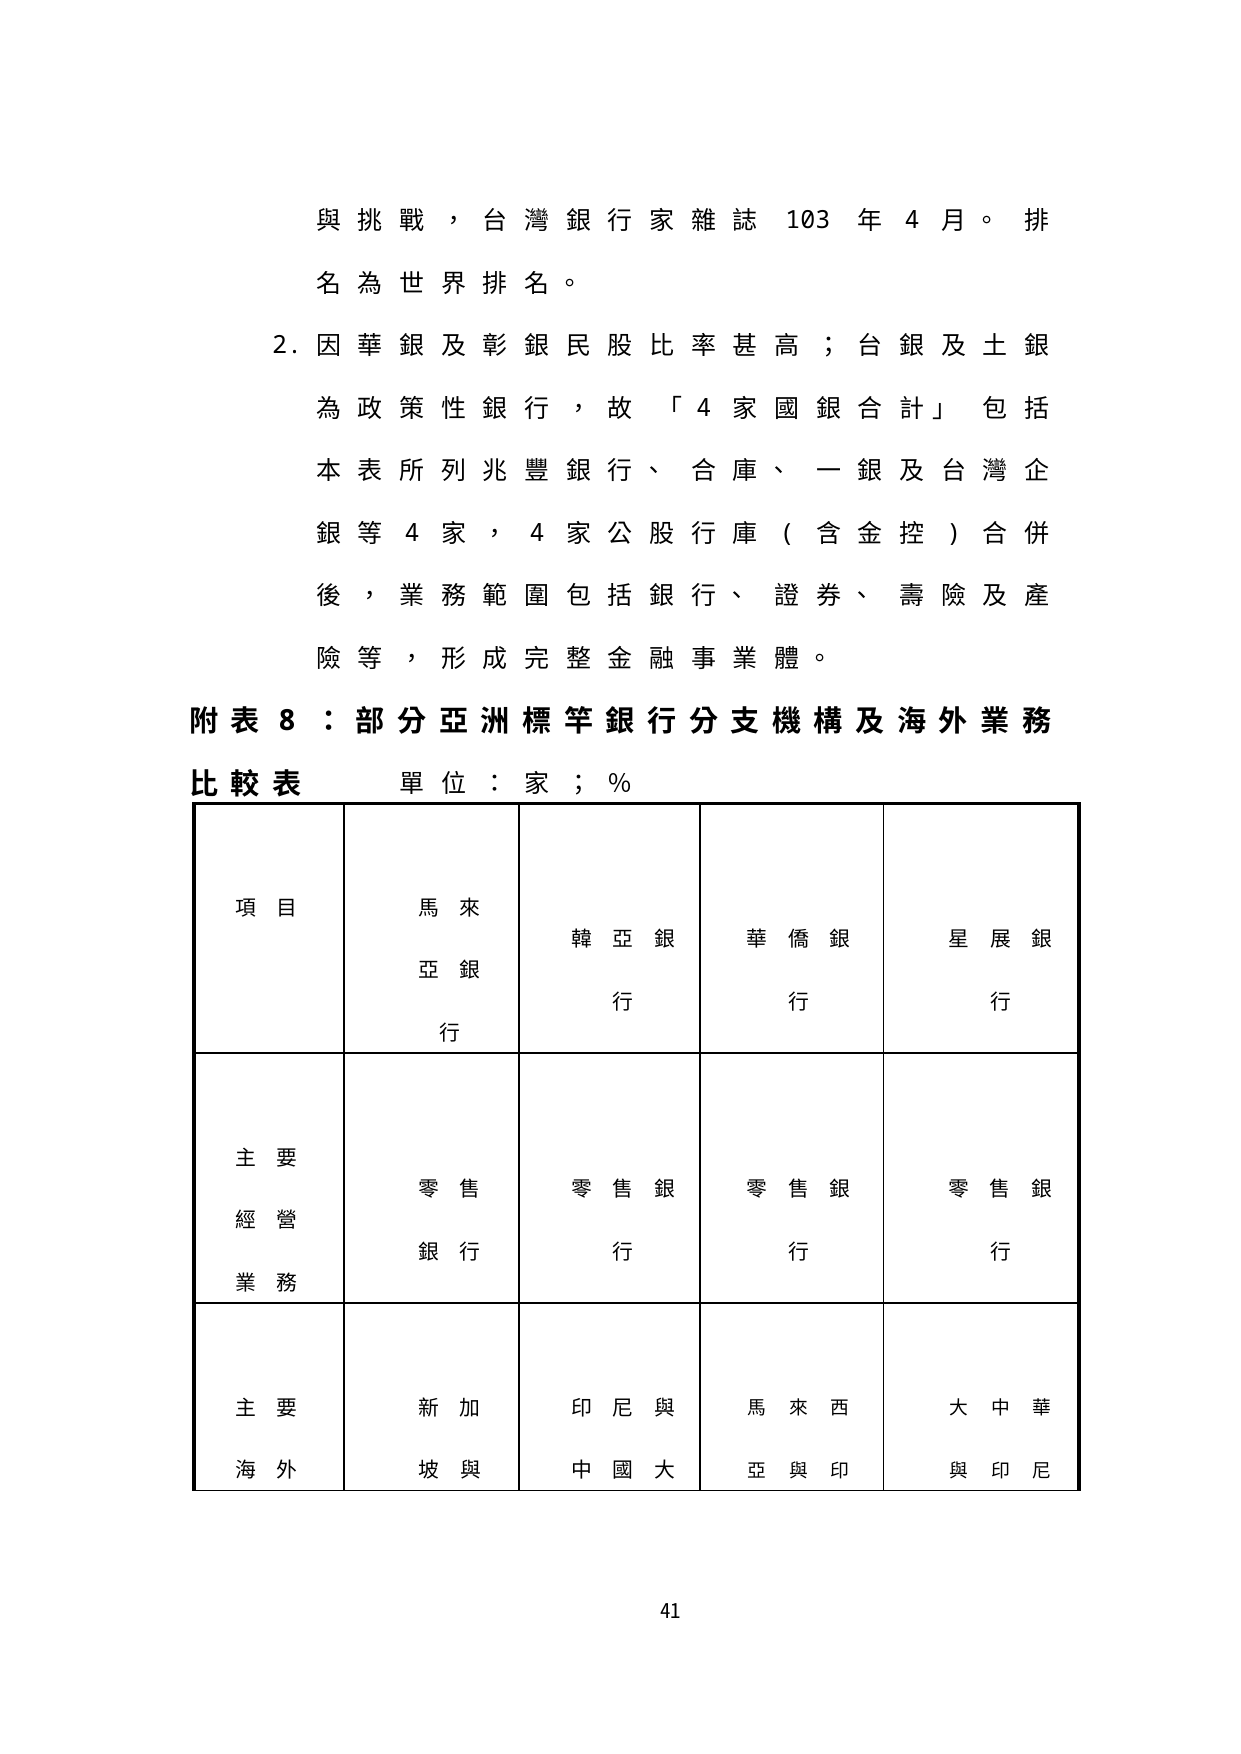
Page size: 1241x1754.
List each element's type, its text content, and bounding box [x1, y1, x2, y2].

text 2.因華銀及彰銀民股比率甚高；台銀及土銀為政策性銀行，故「4家國銀合計」包括本表所列兆豐銀行、合庫、一銀及台灣企銀等4家，4家公股行庫(含金控)合併後，業務範圍包括銀行、證券、壽險及產險等，形成完整金融事業體。 [256, 302, 1058, 677]
table_header 華僑銀行 [701, 805, 883, 1052]
table_header 韓亞銀行 [520, 805, 699, 1052]
table_cell 大中華與印尼 [884, 1304, 1077, 1490]
table_header 項目 [196, 805, 343, 1052]
table_cell 主要海外 [196, 1304, 343, 1490]
text 附表8：部分亞洲標竿銀行分支機構及海外業務比較表 單位：家；％ [183, 677, 1058, 802]
table_cell 零售銀行 [884, 1054, 1077, 1302]
table_header 星展銀行 [884, 805, 1077, 1052]
table_cell 主要經營業務 [196, 1054, 343, 1302]
table_cell 馬來西亞與印 [701, 1304, 883, 1490]
table_cell 新加坡與 [345, 1304, 518, 1490]
text 與挑戰，台灣銀行家雜誌103年4月。排名為世界排名。 [183, 177, 1058, 302]
table_header 馬來亞銀行 [345, 805, 518, 1052]
table_cell 印尼與中國大 [520, 1304, 699, 1490]
table_cell 零售銀行 [701, 1054, 883, 1302]
table_cell 零售銀行 [345, 1054, 518, 1302]
table_cell 零售銀行 [520, 1054, 699, 1302]
